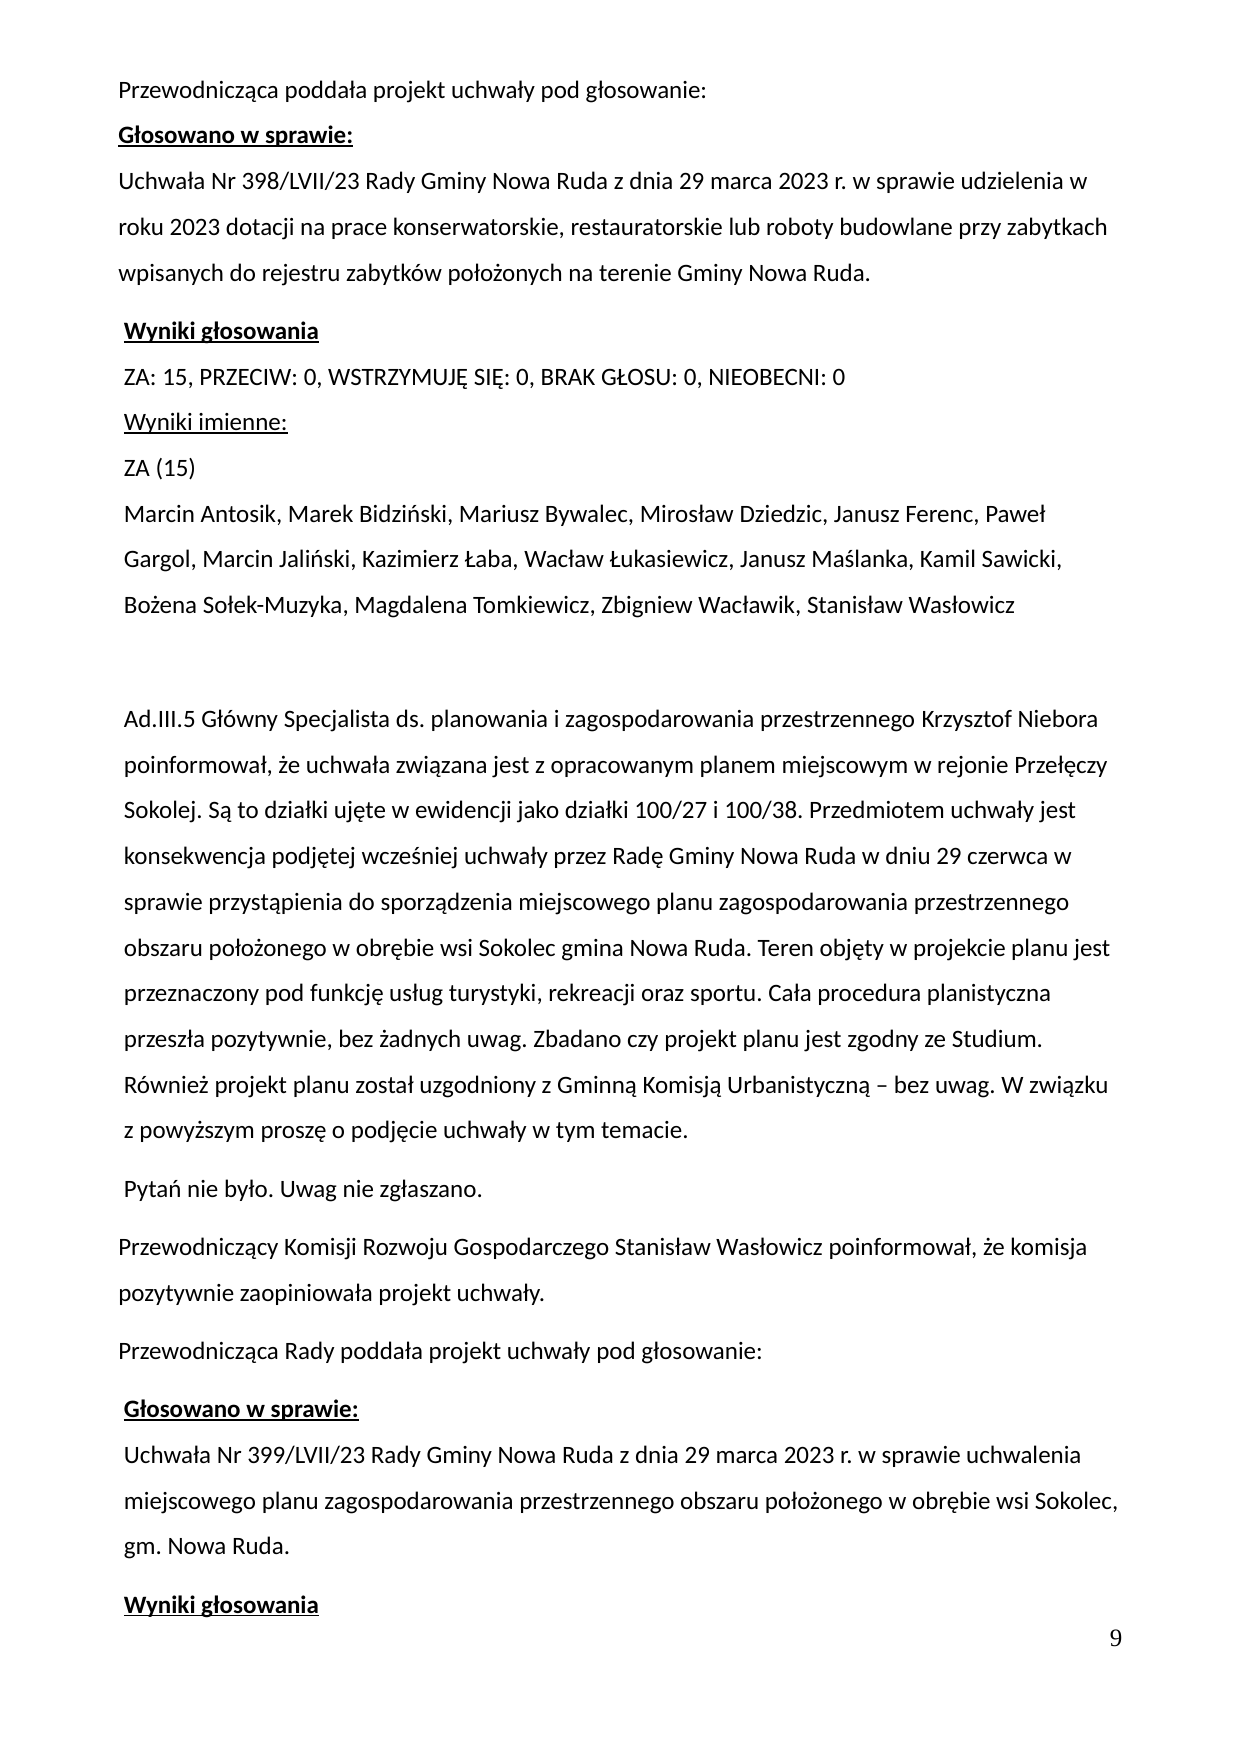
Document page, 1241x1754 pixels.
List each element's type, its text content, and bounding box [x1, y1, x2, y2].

text Głosowano w sprawie: Uchwała Nr 398/LVII/23 Rady Gminy Nowa Ruda z dnia 29 marca 2023 r. w sprawie udzielenia w roku 2023 dotacji na prace konserwatorskie, restauratorskie lub roboty budowlane przy zabytkach wpisanych do rejestru zabytków położonych na terenie Gminy Nowa Ruda. [118, 119, 1122, 287]
text Przewodnicząca Rady poddała projekt uchwały pod głosowanie: [118, 1335, 1122, 1366]
list Wyniki głosowania [124, 1589, 1122, 1619]
list Ad.III.5 Główny Specjalista ds. planowania i zagospodarowania przestrzennego Krzysztof Niebora poinformował, że uchwała związana jest z opracowanym planem miejscowym w rejonie Przełęczy Sokolej. Są to działki ujęte w ewidencji jako działki 100/27 i 100/38. Przedmiotem uchwały jest konsekwencja podjętej wcześniej uchwały przez Radę Gminy Nowa Ruda w dniu 29 czerwca w sprawie przystąpienia do sporządzenia miejscowego planu zagospodarowania przestrzennego obszaru położonego w obrębie wsi Sokolec gmina Nowa Ruda. Teren objęty w projekcie planu jest przeznaczony pod funkcję usług turystyki, rekreacji oraz sportu. Cała procedura planistyczna przeszła pozytywnie, bez żadnych uwag. Zbadano czy projekt planu jest zgodny ze Studium. Również projekt planu został uzgodniony z Gminną Komisją Urbanistyczną – bez uwag. W związku z powyższym proszę o podjęcie uchwały w tym temacie. [124, 703, 1122, 1145]
list Głosowano w sprawie: Uchwała Nr 399/LVII/23 Rady Gminy Nowa Ruda z dnia 29 marca 2023 r. w sprawie uchwalenia miejscowego planu zagospodarowania przestrzennego obszaru położonego w obrębie wsi Sokolec, gm. Nowa Ruda. [124, 1393, 1122, 1561]
list Wyniki głosowania ZA: 15, PRZECIW: 0, WSTRZYMUJĘ SIĘ: 0, BRAK GŁOSU: 0, NIEOBECNI: 0 Wyniki imienne: ZA (15) Marcin Antosik, Marek Bidziński, Mariusz Bywalec, Mirosław Dziedzic, Janusz Ferenc, Paweł Gargol, Marcin Jaliński, Kazimierz Łaba, Wacław Łukasiewicz, Janusz Maślanka, Kamil Sawicki, Bożena Sołek-Muzyka, Magdalena Tomkiewicz, Zbigniew Wacławik, Stanisław Wasłowicz [124, 315, 1122, 620]
text Przewodniczący Komisji Rozwoju Gospodarczego Stanisław Wasłowicz poinformował, że komisja pozytywnie zaopiniowała projekt uchwały. [118, 1231, 1122, 1307]
list Pytań nie było. Uwag nie zgłaszano. [124, 1173, 1122, 1203]
text Przewodnicząca poddała projekt uchwały pod głosowanie: [118, 74, 1122, 104]
